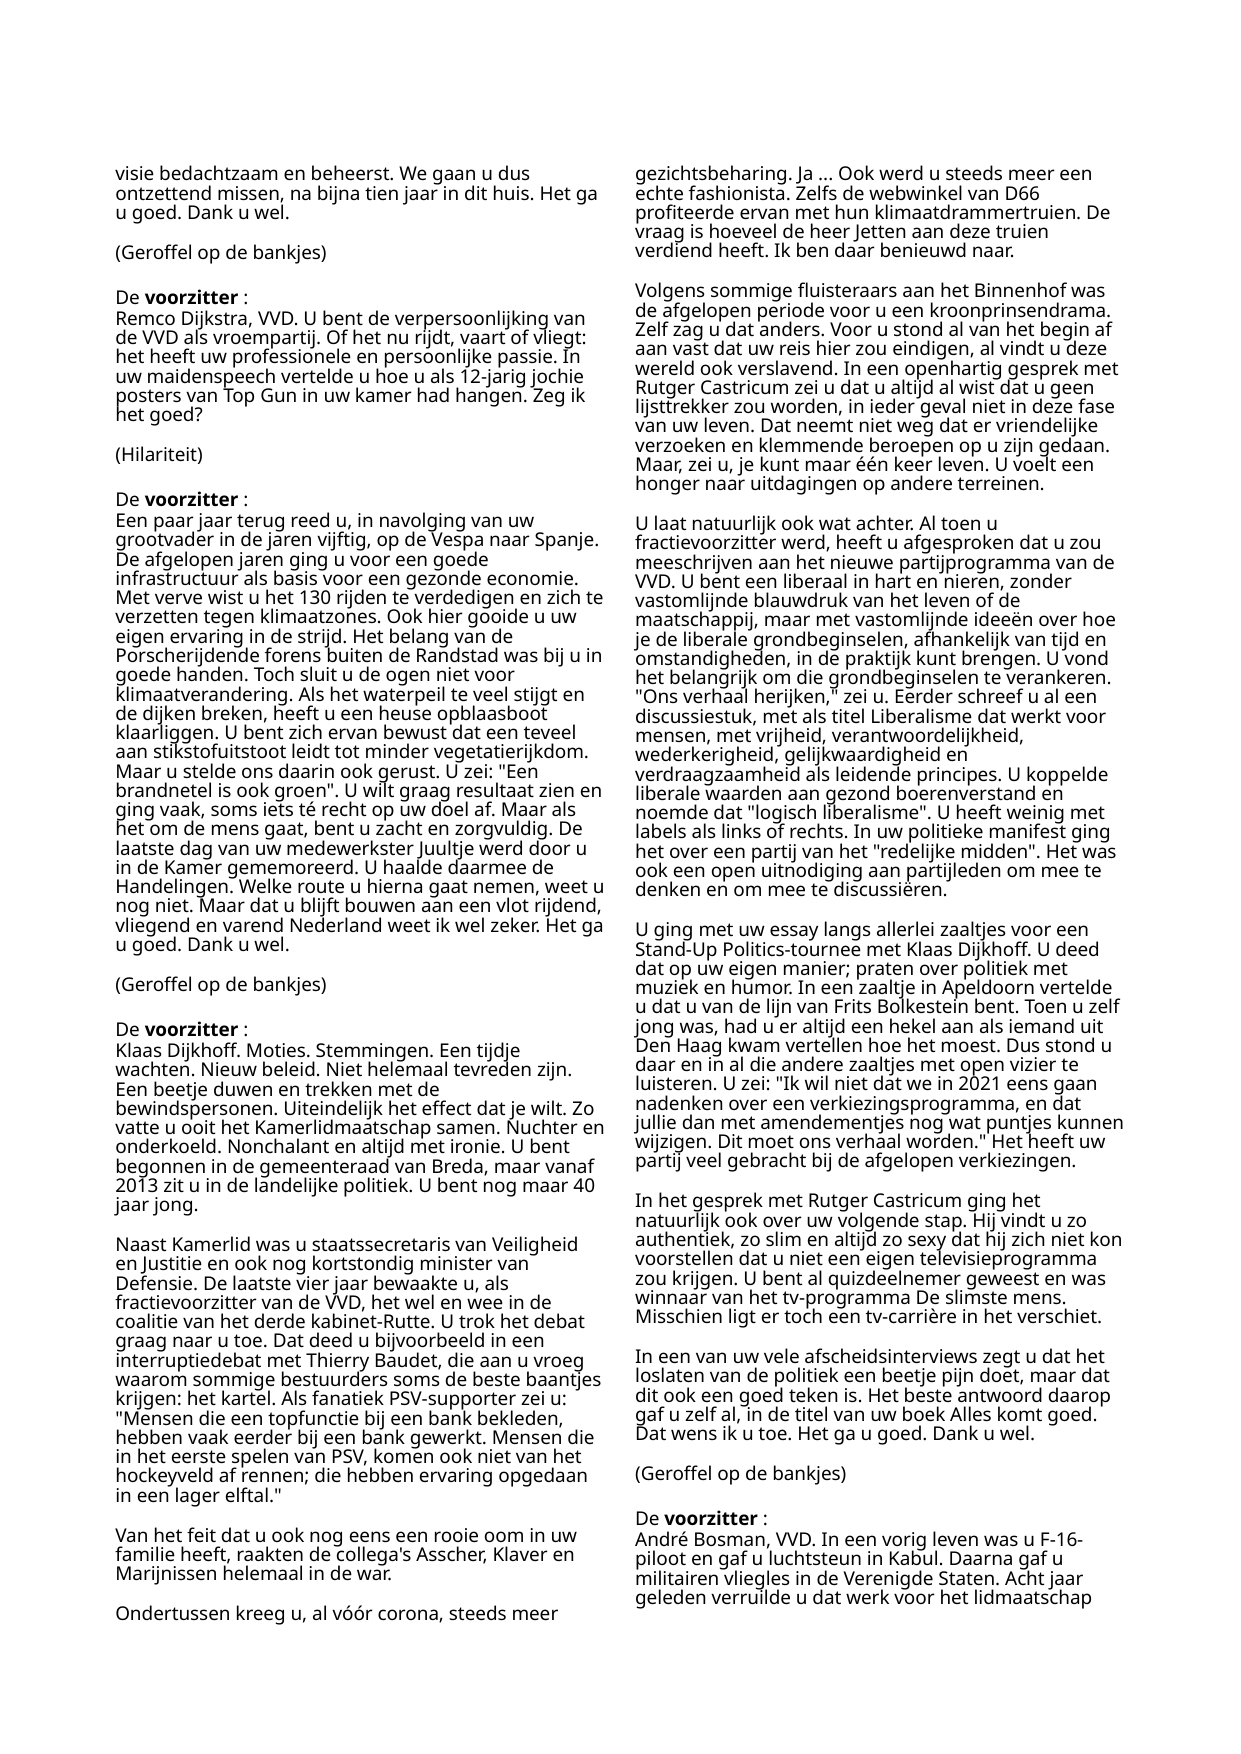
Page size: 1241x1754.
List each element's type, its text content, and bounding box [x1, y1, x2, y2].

text André Bosman, VVD. In een vorig leven was u F-16-piloot en gaf u luchtsteun in Kabul. Daarna gaf u militairen vliegles in de Verenigde Staten. Acht jaar geleden verruilde u dat werk voor het lidmaatschap [635, 1531, 1125, 1608]
text Volgens sommige fluisteraars aan het Binnenhof was de afgelopen periode voor u een kroonprinsendrama. Zelf zag u dat anders. Voor u stond al van het begin af aan vast dat uw reis hier zou eindigen, al vindt u deze wereld ook verslavend. In een openhartig gesprek met Rutger Castricum zei u dat u altijd al wist dat u geen lijsttrekker zou worden, in ieder geval niet in deze fase van uw leven. Dat neemt niet weg dat er vriendelijke verzoeken en klemmende beroepen op u zijn gedaan. Maar, zei u, je kunt maar één keer leven. U voelt een honger naar uitdagingen op andere terreinen. [635, 282, 1125, 494]
text In het gesprek met Rutger Castricum ging het natuurlijk ook over uw volgende stap. Hij vindt u zo authentiek, zo slim en altijd zo sexy dat hij zich niet kon voorstellen dat u niet een eigen televisieprogramma zou krijgen. U bent al quizdeelnemer geweest en was winnaar van het tv-programma De slimste mens. Misschien ligt er toch een tv-carrière in het verschiet. [635, 1192, 1125, 1327]
text (Hilariteit) [115, 446, 605, 466]
text (Geroffel op de bankjes) [115, 244, 605, 263]
text De voorzitter : [635, 1505, 1125, 1531]
text Van het feit dat u ook nog eens een rooie oom in uw familie heeft, raakten de collega's Asscher, Klaver en Marijnissen helemaal in de war. [115, 1527, 605, 1584]
text Remco Dijkstra, VVD. U bent de verpersoonlijking van de VVD als vroempartij. Of het nu rijdt, vaart of vliegt: het heeft uw professionele en persoonlijke passie. In uw maidenspeech vertelde u hoe u als 12-jarig jochie posters van Top Gun in uw kamer had hangen. Zeg ik het goed? [115, 310, 605, 425]
text Een paar jaar terug reed u, in navolging van uw grootvader in de jaren vijftig, op de Vespa naar Spanje. De afgelopen jaren ging u voor een goede infrastructuur als basis voor een gezonde economie. Met verve wist u het 130 rijden te verdedigen en zich te verzetten tegen klimaatzones. Ook hier gooide u uw eigen ervaring in de strijd. Het belang van de Porscherijdende forens buiten de Randstad was bij u in goede handen. Toch sluit u de ogen niet voor klimaatverandering. Als het waterpeil te veel stijgt en de dijken breken, heeft u een heuse opblaasboot klaarliggen. U bent zich ervan bewust dat een teveel aan stikstofuitstoot leidt tot minder vegetatierijkdom. Maar u stelde ons daarin ook gerust. U zei: "Een brandnetel is ook groen". U wilt graag resultaat zien en ging vaak, soms iets té recht op uw doel af. Maar als het om de mens gaat, bent u zacht en zorgvuldig. De laatste dag van uw medewerkster Juultje werd door u in de Kamer gememoreerd. U haalde daarmee de Handelingen. Welke route u hierna gaat nemen, weet u nog niet. Maar dat u blijft bouwen aan een vlot rijdend, vliegend en varend Nederland weet ik wel zeker. Het ga u goed. Dank u wel. [115, 512, 605, 955]
text (Geroffel op de bankjes) [635, 1465, 1125, 1484]
text Ondertussen kreeg u, al vóór corona, steeds meer [115, 1605, 605, 1624]
text U ging met uw essay langs allerlei zaaltjes voor een Stand-Up Politics-tournee met Klaas Dijkhoff. U deed dat op uw eigen manier; praten over politiek met muziek en humor. In een zaaltje in Apeldoorn vertelde u dat u van de lijn van Frits Bolkestein bent. Toen u zelf jong was, had u er altijd een hekel aan als iemand uit Den Haag kwam vertellen hoe het moest. Dus stond u daar en in al die andere zaaltjes met open vizier te luisteren. U zei: "Ik wil niet dat we in 2021 eens gaan nadenken over een verkiezingsprogramma, en dat jullie dan met amendementjes nog wat puntjes kunnen wijzigen. Dit moet ons verhaal worden." Het heeft uw partij veel gebracht bij de afgelopen verkiezingen. [635, 921, 1125, 1172]
text Naast Kamerlid was u staatssecretaris van Veiligheid en Justitie en ook nog kortstondig minister van Defensie. De laatste vier jaar bewaakte u, als fractievoorzitter van de VVD, het wel en wee in de coalitie van het derde kabinet-Rutte. U trok het debat graag naar u toe. Dat deed u bijvoorbeeld in een interruptiedebat met Thierry Baudet, die aan u vroeg waarom sommige bestuurders soms de beste baantjes krijgen: het kartel. Als fanatiek PSV-supporter zei u: "Mensen die een topfunctie bij een bank bekleden, hebben vaak eerder bij een bank gewerkt. Mensen die in het eerste spelen van PSV, komen ook niet van het hockeyveld af rennen; die hebben ervaring opgedaan in een lager elftal." [115, 1236, 605, 1506]
text (Geroffel op de bankjes) [115, 976, 605, 995]
text gezichtsbeharing. Ja ... Ook werd u steeds meer een echte fashionista. Zelfs de webwinkel van D66 profiteerde ervan met hun klimaatdrammertruien. De vraag is hoeveel de heer Jetten aan deze truien verdiend heeft. Ik ben daar benieuwd naar. [635, 165, 1125, 262]
text De voorzitter : [115, 284, 605, 310]
text visie bedachtzaam en beheerst. We gaan u dus ontzettend missen, na bijna tien jaar in dit huis. Het ga u goed. Dank u wel. [115, 165, 605, 223]
text In een van uw vele afscheidsinterviews zegt u dat het loslaten van de politiek een beetje pijn doet, maar dat dit ook een goed teken is. Het beste antwoord daarop gaf u zelf al, in de titel van uw boek Alles komt goed. Dat wens ik u toe. Het ga u goed. Dank u wel. [635, 1348, 1125, 1444]
text Klaas Dijkhoff. Moties. Stemmingen. Een tijdje wachten. Nieuw beleid. Niet helemaal tevreden zijn. Een beetje duwen en trekken met de bewindspersonen. Uiteindelijk het effect dat je wilt. Zo vatte u ooit het Kamerlidmaatschap samen. Nuchter en onderkoeld. Nonchalant en altijd met ironie. U bent begonnen in de gemeenteraad van Breda, maar vanaf 2013 zit u in de landelijke politiek. U bent nog maar 40 jaar jong. [115, 1042, 605, 1215]
text De voorzitter : [115, 1016, 605, 1042]
text U laat natuurlijk ook wat achter. Al toen u fractievoorzitter werd, heeft u afgesproken dat u zou meeschrijven aan het nieuwe partijprogramma van de VVD. U bent een liberaal in hart en nieren, zonder vastomlijnde blauwdruk van het leven of de maatschappij, maar met vastomlijnde ideeën over hoe je de liberale grondbeginselen, afhankelijk van tijd en omstandigheden, in de praktijk kunt brengen. U vond het belangrijk om die grondbeginselen te verankeren. "Ons verhaal herijken," zei u. Eerder schreef u al een discussiestuk, met als titel Liberalisme dat werkt voor mensen, met vrijheid, verantwoordelijkheid, wederkerigheid, gelijkwaardigheid en verdraagzaamheid als leidende principes. U koppelde liberale waarden aan gezond boerenverstand en noemde dat "logisch liberalisme". U heeft weinig met labels als links of rechts. In uw politieke manifest ging het over een partij van het "redelijke midden". Het was ook een open uitnodiging aan partijleden om mee te denken en om mee te discussiëren. [635, 515, 1125, 901]
text De voorzitter : [115, 486, 605, 512]
